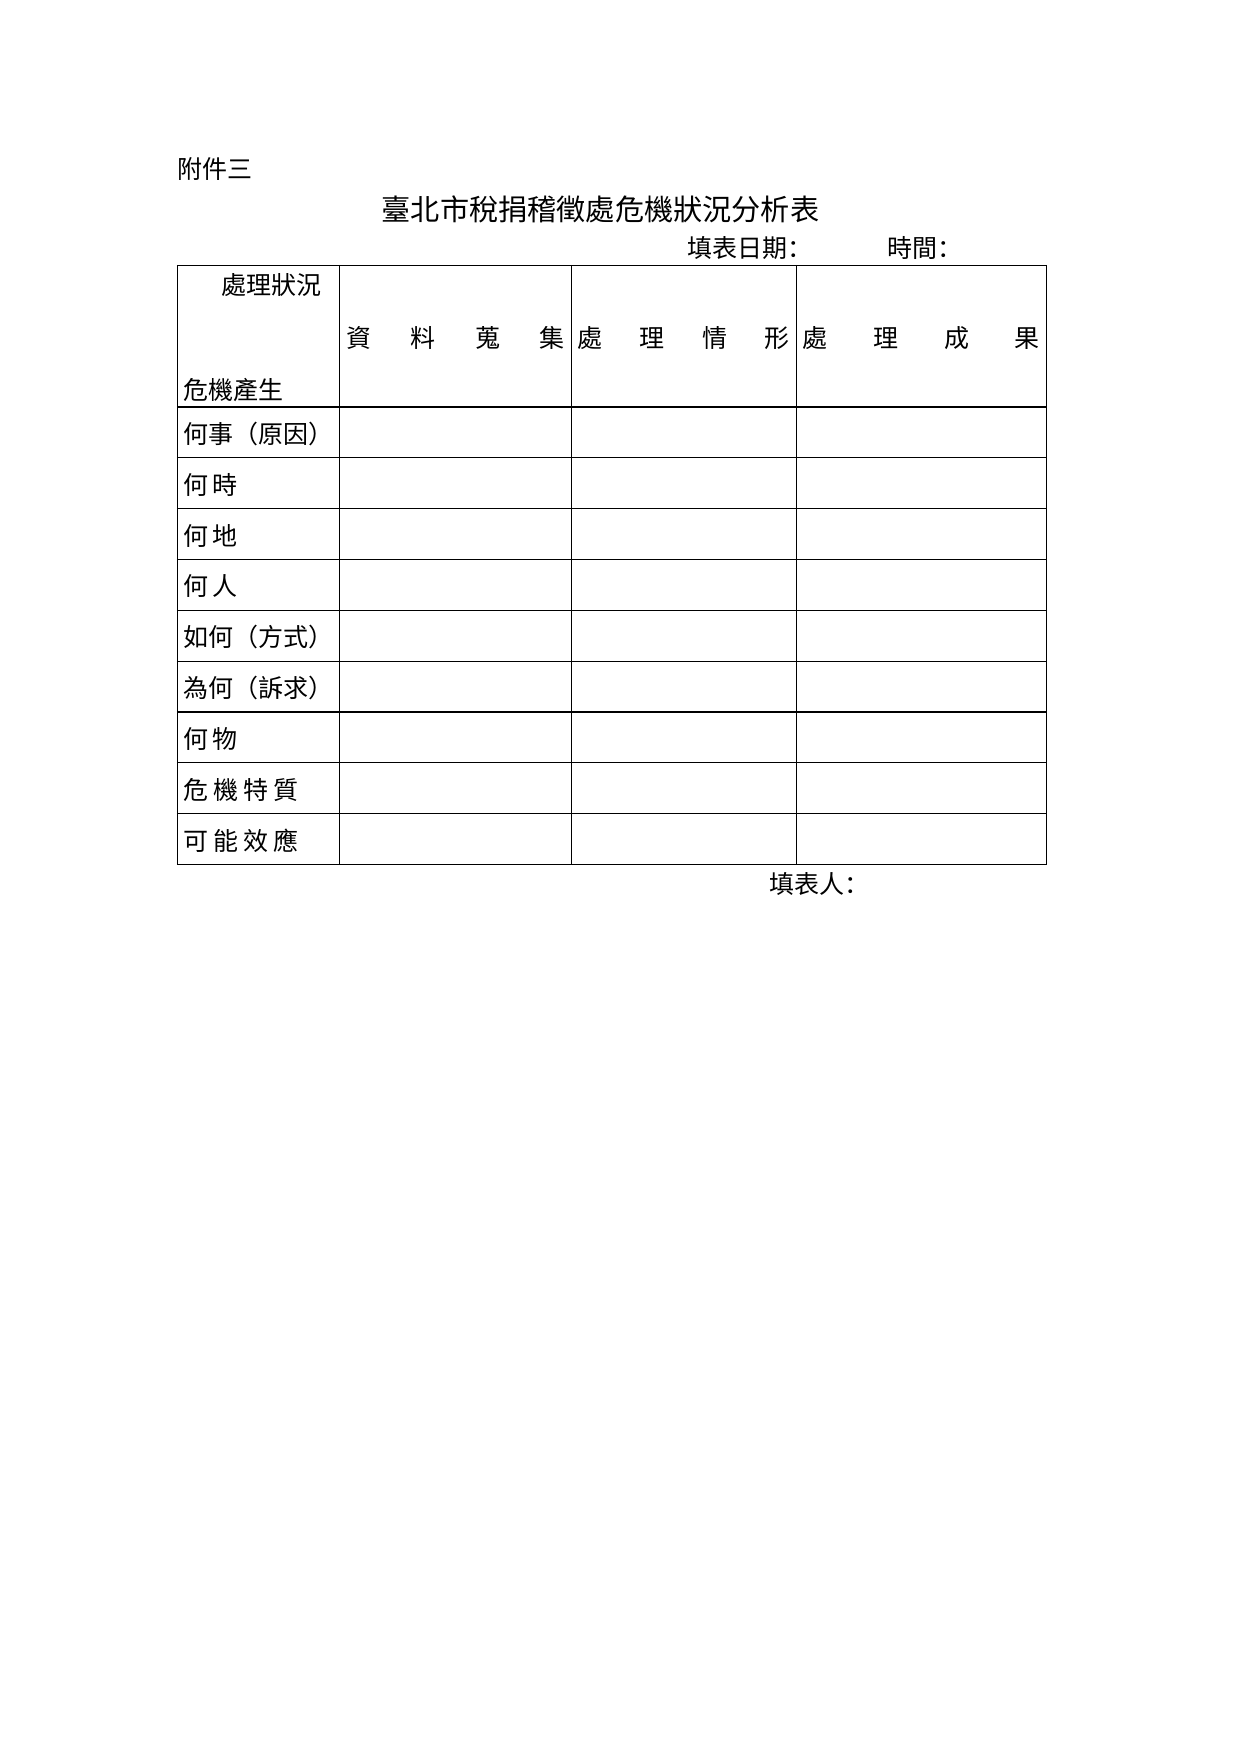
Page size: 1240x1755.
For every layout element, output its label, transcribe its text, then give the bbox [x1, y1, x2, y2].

table_cell [572, 763, 796, 813]
table_cell [797, 814, 1046, 864]
table_cell [340, 408, 571, 457]
table_cell [572, 662, 796, 711]
table_cell [572, 814, 796, 864]
table_cell [797, 611, 1046, 661]
table_cell [797, 458, 1046, 508]
table_cell 如何（方式） [178, 611, 339, 661]
table_cell [797, 408, 1046, 457]
table_cell 可能效應 [178, 814, 339, 864]
table_header 處理狀況 危機產生 [178, 266, 339, 406]
table_cell 危機特質 [178, 763, 339, 813]
table_cell [572, 560, 796, 610]
table_header 資 料 蒐 集 [340, 266, 571, 406]
table_cell 何物 [178, 713, 339, 762]
table_cell [797, 662, 1046, 711]
table_cell [797, 763, 1046, 813]
table_cell [340, 814, 571, 864]
table_cell [340, 509, 571, 559]
table_cell [797, 713, 1046, 762]
table_cell [340, 713, 571, 762]
text 填表日期： 時間： [177, 228, 962, 265]
table_header 處 理 成 果 [797, 266, 1046, 406]
table_cell [572, 611, 796, 661]
table_header 處 理 情 形 [572, 266, 796, 406]
table_cell [572, 713, 796, 762]
text 填表人： [177, 865, 1062, 901]
table_cell [340, 458, 571, 508]
table_cell [340, 611, 571, 661]
table_cell [797, 560, 1046, 610]
table_cell 何人 [178, 560, 339, 610]
table_cell 何時 [178, 458, 339, 508]
table_cell [340, 763, 571, 813]
table_cell [340, 560, 571, 610]
table_cell [340, 662, 571, 711]
table_cell 為何（訴求） [178, 662, 339, 711]
table_cell 何事（原因） [178, 408, 339, 457]
table_cell [797, 509, 1046, 559]
text 附件三 [177, 150, 1062, 186]
table_cell [572, 458, 796, 508]
table_cell [572, 509, 796, 559]
table_cell 何地 [178, 509, 339, 559]
table_cell [572, 408, 796, 457]
text 臺北市稅捐稽徵處危機狀況分析表 [177, 186, 1062, 228]
